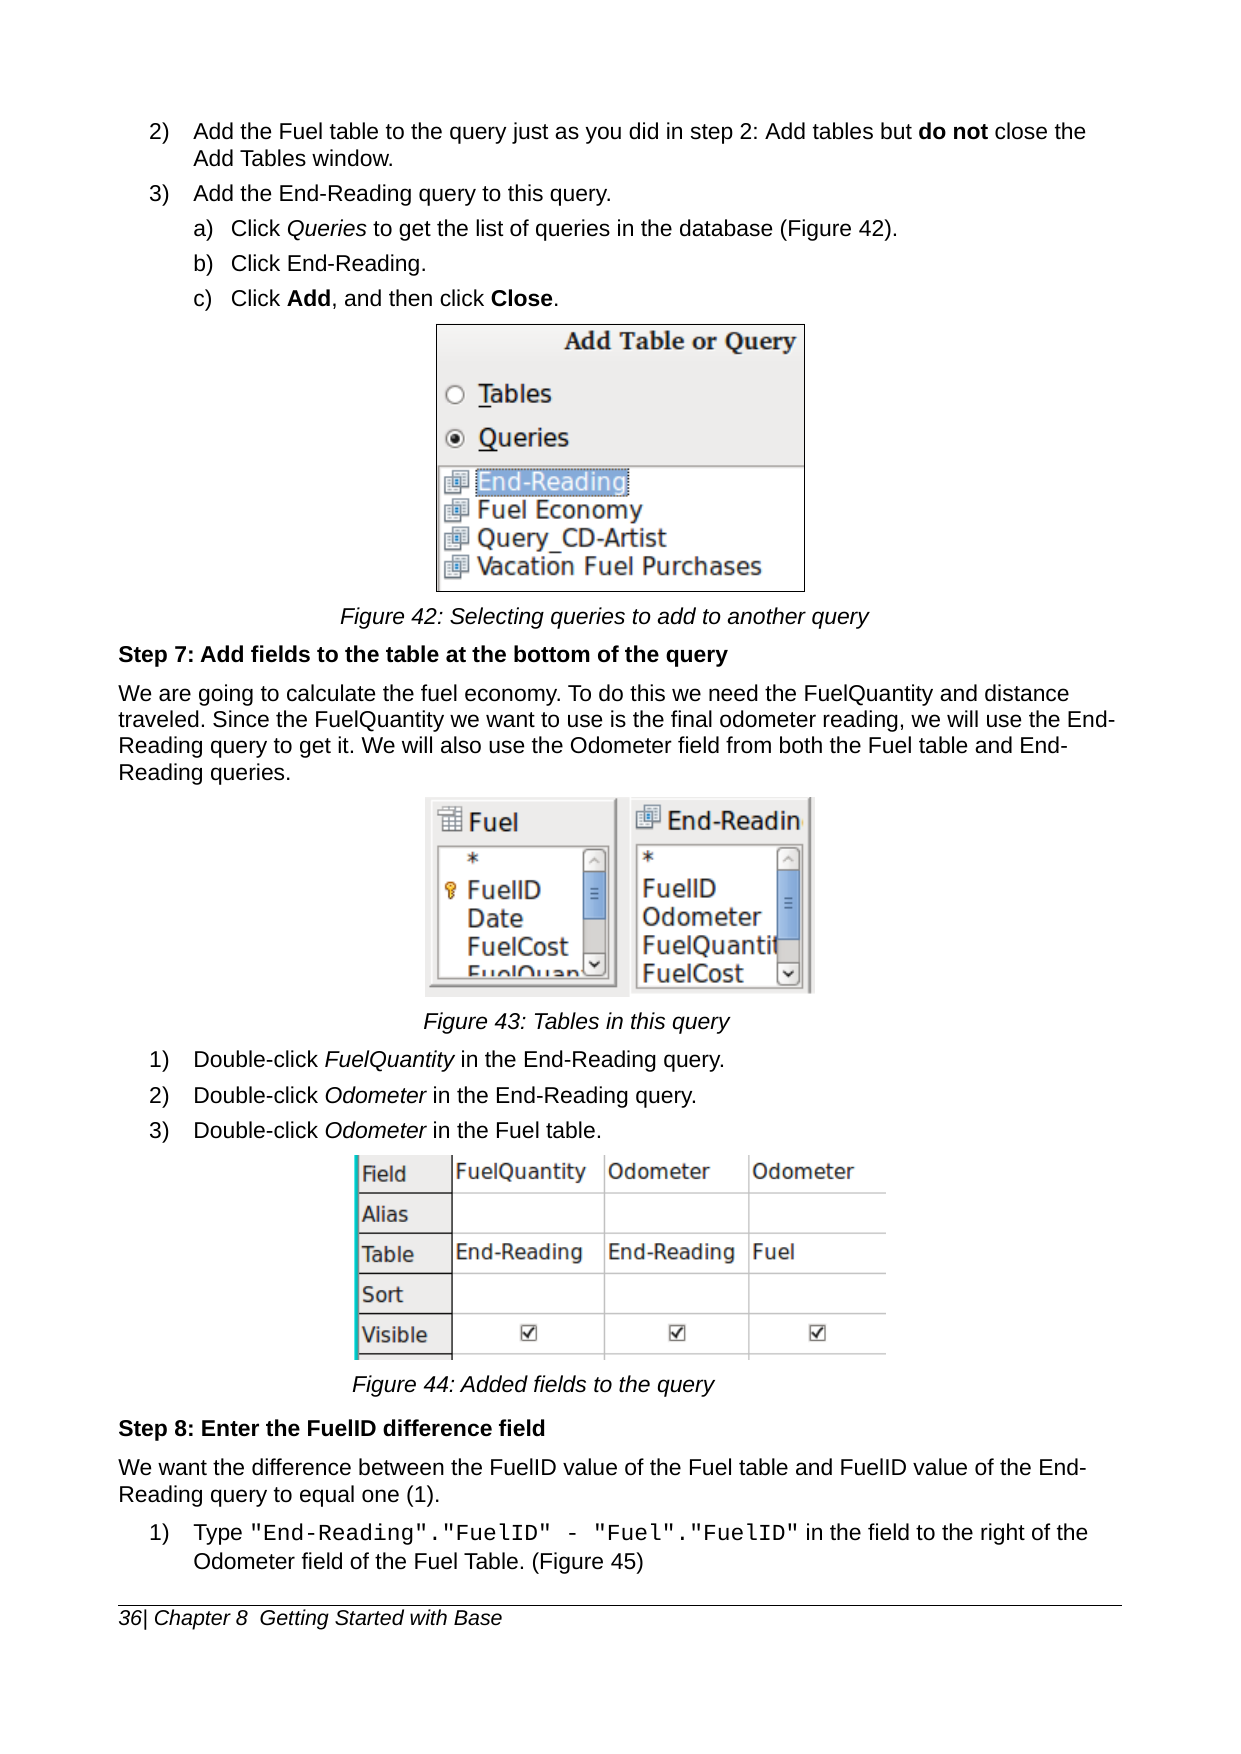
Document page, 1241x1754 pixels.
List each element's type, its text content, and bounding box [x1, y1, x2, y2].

list Double-click Odometer in the End-Reading query. [169, 1082, 1122, 1108]
picture [437, 325, 804, 591]
text Figure 44: Added fields to the query [352, 1371, 888, 1398]
list Double-click FuelQuantity in the End-Reading query. [169, 1046, 1122, 1073]
text Figure 42: Selecting queries to add to another query [340, 603, 900, 629]
list Click End-Reading. [193, 250, 1122, 276]
text Step 7: Add fields to the table at the bottom of the query [118, 641, 1122, 667]
picture [425, 797, 815, 997]
list Add the End-Reading query to this query. [169, 180, 1122, 206]
picture [354, 1155, 886, 1360]
list Click Queries to get the list of queries in the database (Figure 42). [193, 215, 1122, 241]
list Type "End-Reading"."FuelID" - "Fuel"."FuelID" in the field to the right of the Odometer field of the Fuel Table. (Figure 45) [169, 1519, 1122, 1574]
list Add the Fuel table to the query just as you did in step 2: Add tables but do not close the Add Tables window. [169, 118, 1122, 171]
text We want the difference between the FuelID value of the Fuel table and FuelID value of the End-Reading query to equal one (1). [118, 1454, 1122, 1507]
text Figure 43: Tables in this query [423, 1008, 817, 1034]
text Step 8: Enter the FuelID difference field [118, 1415, 1122, 1442]
list Double-click Odometer in the Fuel table. [169, 1117, 1122, 1143]
text We are going to calculate the fuel economy. To do this we need the FuelQuantity and distance traveled. Since the FuelQuantity we want to use is the final odometer reading, we will use the End-Reading query to get it. We will also use the Odometer field from both the Fuel table and End-Reading queries. [118, 680, 1122, 785]
list Click Add, and then click Close. [193, 285, 1122, 312]
